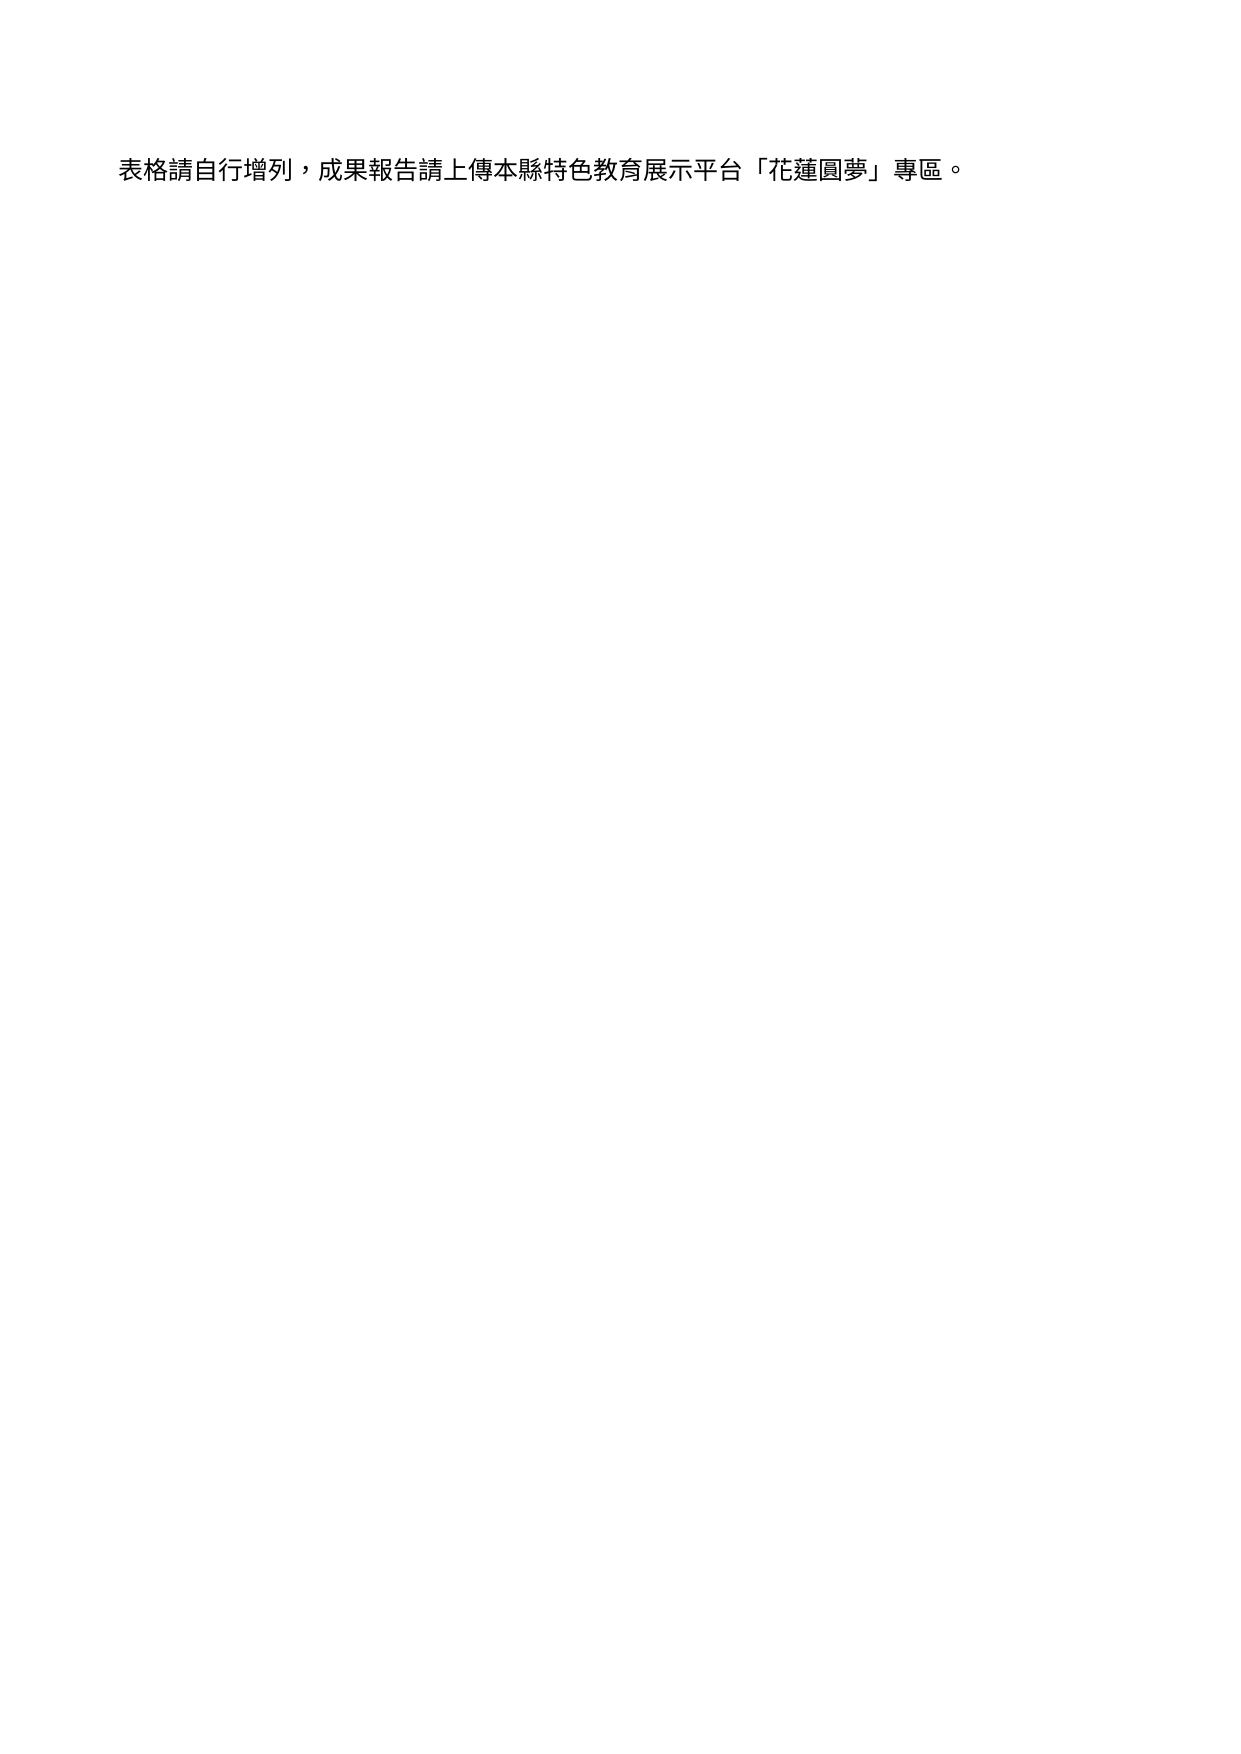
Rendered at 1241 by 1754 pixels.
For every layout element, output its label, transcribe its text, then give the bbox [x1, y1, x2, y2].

text 表格請自行增列，成果報告請上傳本縣特色教育展示平台「花蓮圓夢」專區。 [118, 127, 1122, 189]
